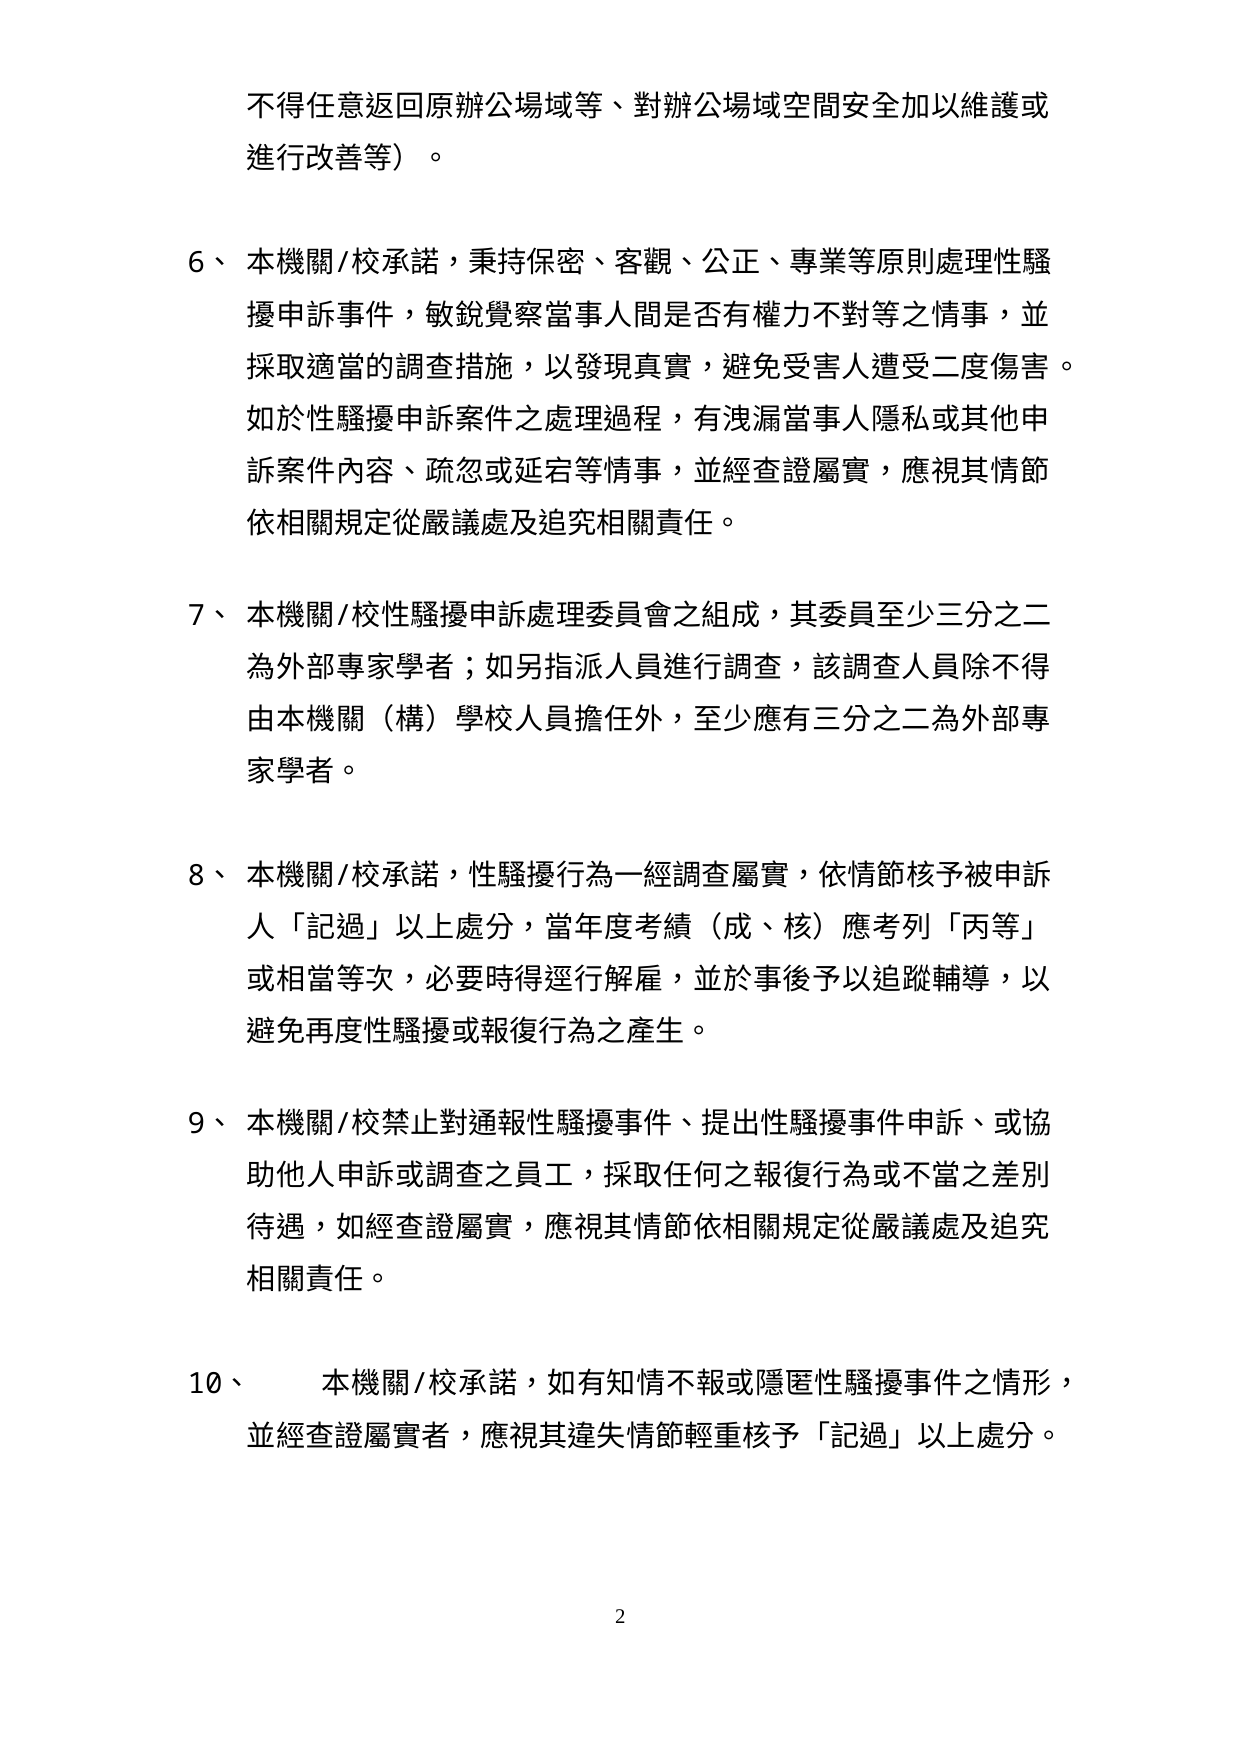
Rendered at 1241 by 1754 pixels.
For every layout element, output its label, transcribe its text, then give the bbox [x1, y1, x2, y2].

list 本機關/校禁止對通報性騷擾事件、提出性騷擾事件申訴、或協助他人申訴或調查之員工，採取任何之報復行為或不當之差別待遇，如經查證屬實，應視其情節依相關規定從嚴議處及追究相關責任。 [187, 1092, 1053, 1300]
list 本機關/校承諾，如有知情不報或隱匿性騷擾事件之情形，並經查證屬實者，應視其違失情節輕重核予「記過」以上處分。 [187, 1352, 1053, 1456]
list 本機關/校承諾，性騷擾行為一經調查屬實，依情節核予被申訴人「記過」以上處分，當年度考績（成、核）應考列「丙等」或相當等次，必要時得逕行解雇，並於事後予以追蹤輔導，以避免再度性騷擾或報復行為之產生。 [187, 844, 1053, 1052]
list 本機關/校承諾，秉持保密、客觀、公正、專業等原則處理性騷擾申訴事件，敏銳覺察當事人間是否有權力不對等之情事，並採取適當的調查措施，以發現真實，避免受害人遭受二度傷害。如於性騷擾申訴案件之處理過程，有洩漏當事人隱私或其他申訴案件內容、疏忽或延宕等情事，並經查證屬實，應視其情節依相關規定從嚴議處及追究相關責任。 [187, 231, 1053, 544]
list 本機關/校性騷擾申訴處理委員會之組成，其委員至少三分之二為外部專家學者；如另指派人員進行調查，該調查人員除不得由本機關（構）學校人員擔任外，至少應有三分之二為外部專家學者。 [187, 583, 1053, 792]
list 不得任意返回原辦公場域等、對辦公場域空間安全加以維護或進行改善等）。 [187, 75, 1053, 179]
